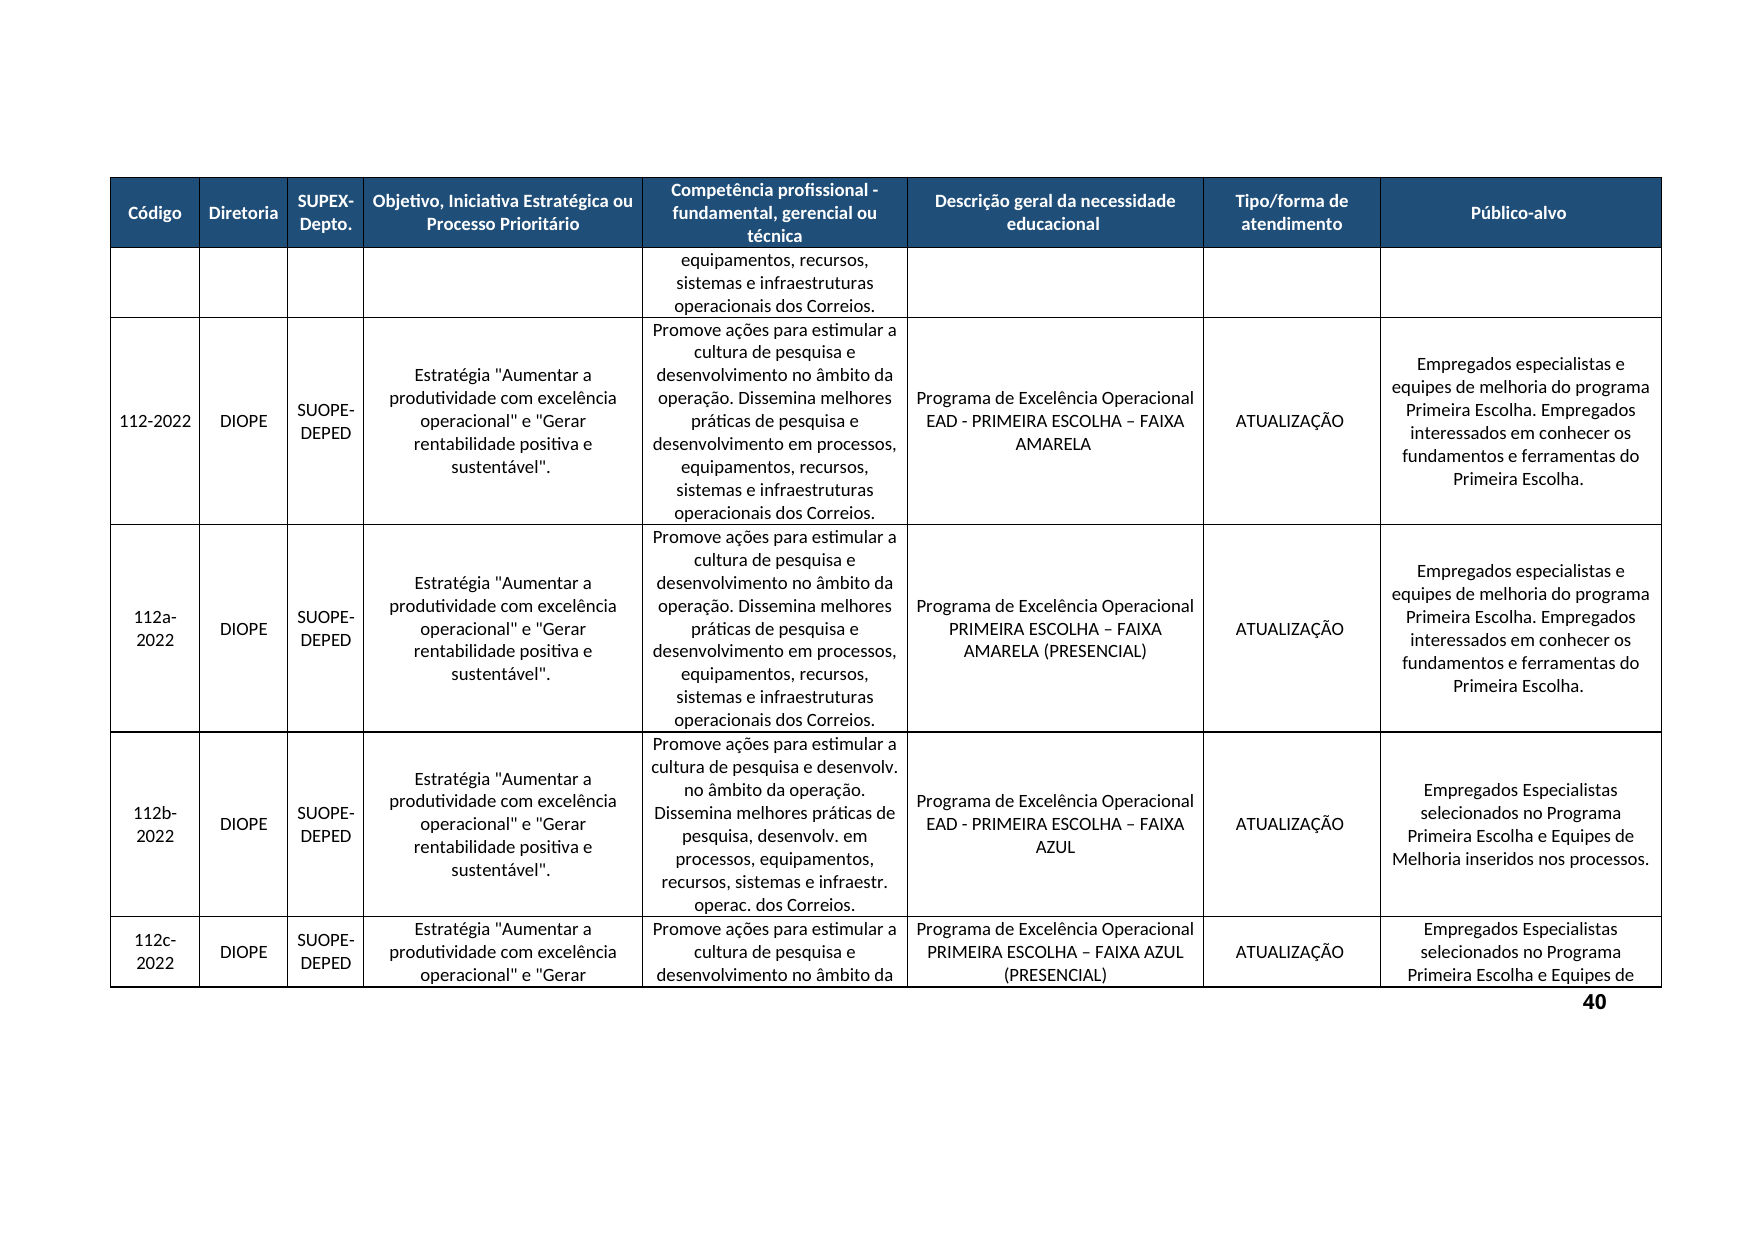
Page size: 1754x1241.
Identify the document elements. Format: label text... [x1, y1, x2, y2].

table_cell 112c-2022 [111, 917, 199, 986]
table_cell ATUALIZAÇÃO [1204, 733, 1380, 916]
table_cell Empregados Especialistas selecionados no Programa Primeira Escolha e Equipes de Melhoria inseridos nos processos. [1381, 733, 1661, 916]
table_cell SUOPE-DEPED [288, 525, 363, 731]
table_cell SUOPE-DEPED [288, 917, 363, 986]
table_cell Programa de Excelência Operacional EAD - PRIMEIRA ESCOLHA – FAIXA AMARELA [908, 318, 1203, 524]
table_cell Empregados Especialistas selecionados no Programa Primeira Escolha e Equipes de [1381, 917, 1661, 986]
table_header SUPEX-Depto. [288, 178, 363, 247]
table_cell Empregados especialistas e equipes de melhoria do programa Primeira Escolha. Empregados interessados em conhecer os fundamentos e ferramentas do Primeira Escolha. [1381, 525, 1661, 731]
table_cell 112a-2022 [111, 525, 199, 731]
table_cell Programa de Excelência Operacional EAD - PRIMEIRA ESCOLHA – FAIXA AZUL [908, 733, 1203, 916]
table_header Diretoria [200, 178, 287, 247]
table_cell [1204, 248, 1380, 317]
table_cell SUOPE-DEPED [288, 733, 363, 916]
table_cell DIOPE [200, 318, 287, 524]
table_cell Empregados especialistas e equipes de melhoria do programa Primeira Escolha. Empregados interessados em conhecer os fundamentos e ferramentas do Primeira Escolha. [1381, 318, 1661, 524]
table_cell 112-2022 [111, 318, 199, 524]
table_cell Estratégia "Aumentar a produtividade com excelência operacional" e "Gerar rentabilidade positiva e sustentável". [364, 525, 642, 731]
table_cell ATUALIZAÇÃO [1204, 525, 1380, 731]
table_cell DIOPE [200, 525, 287, 731]
table_cell Promove ações para estimular a cultura de pesquisa e desenvolvimento no âmbito da operação. Dissemina melhores práticas de pesquisa e desenvolvimento em processos, equipamentos, recursos, sistemas e infraestruturas operacionais dos Correios. [643, 525, 907, 731]
table_cell Promove ações para estimular a cultura de pesquisa e desenvolv. no âmbito da operação. Dissemina melhores práticas de pesquisa, desenvolv. em processos, equipamentos, recursos, sistemas e infraestr. operac. dos Correios. [643, 733, 907, 916]
table_cell [111, 248, 199, 317]
table_cell Promove ações para estimular a cultura de pesquisa e desenvolvimento no âmbito da operação. Dissemina melhores práticas de pesquisa e desenvolvimento em processos, equipamentos, recursos, sistemas e infraestruturas operacionais dos Correios. [643, 318, 907, 524]
table_cell [364, 248, 642, 317]
table_cell Estratégia "Aumentar a produtividade com excelência operacional" e "Gerar rentabilidade positiva e sustentável". [364, 733, 642, 916]
table_header Descrição geral da necessidade educacional [908, 178, 1203, 247]
table_cell Programa de Excelência Operacional PRIMEIRA ESCOLHA – FAIXA AMARELA (PRESENCIAL) [908, 525, 1203, 731]
table_cell DIOPE [200, 733, 287, 916]
table_header Objetivo, Iniciativa Estratégica ou Processo Prioritário [364, 178, 642, 247]
table_header Público-alvo [1381, 178, 1661, 247]
table_cell Programa de Excelência Operacional PRIMEIRA ESCOLHA – FAIXA AZUL (PRESENCIAL) [908, 917, 1203, 986]
table_cell equipamentos, recursos, sistemas e infraestruturas operacionais dos Correios. [643, 248, 907, 317]
table_cell [288, 248, 363, 317]
table_cell ATUALIZAÇÃO [1204, 917, 1380, 986]
table_cell ATUALIZAÇÃO [1204, 318, 1380, 524]
table_cell DIOPE [200, 917, 287, 986]
table_cell SUOPE-DEPED [288, 318, 363, 524]
table_cell Estratégia "Aumentar a produtividade com excelência operacional" e "Gerar [364, 917, 642, 986]
table_header Código [111, 178, 199, 247]
table_cell [200, 248, 287, 317]
table_cell 112b-2022 [111, 733, 199, 916]
table_header Tipo/forma de atendimento [1204, 178, 1380, 247]
table_cell [908, 248, 1203, 317]
table_header Competência profissional - fundamental, gerencial ou técnica [643, 178, 907, 247]
table_cell Promove ações para estimular a cultura de pesquisa e desenvolvimento no âmbito da [643, 917, 907, 986]
table_cell [1381, 248, 1661, 317]
table_cell Estratégia "Aumentar a produtividade com excelência operacional" e "Gerar rentabilidade positiva e sustentável". [364, 318, 642, 524]
